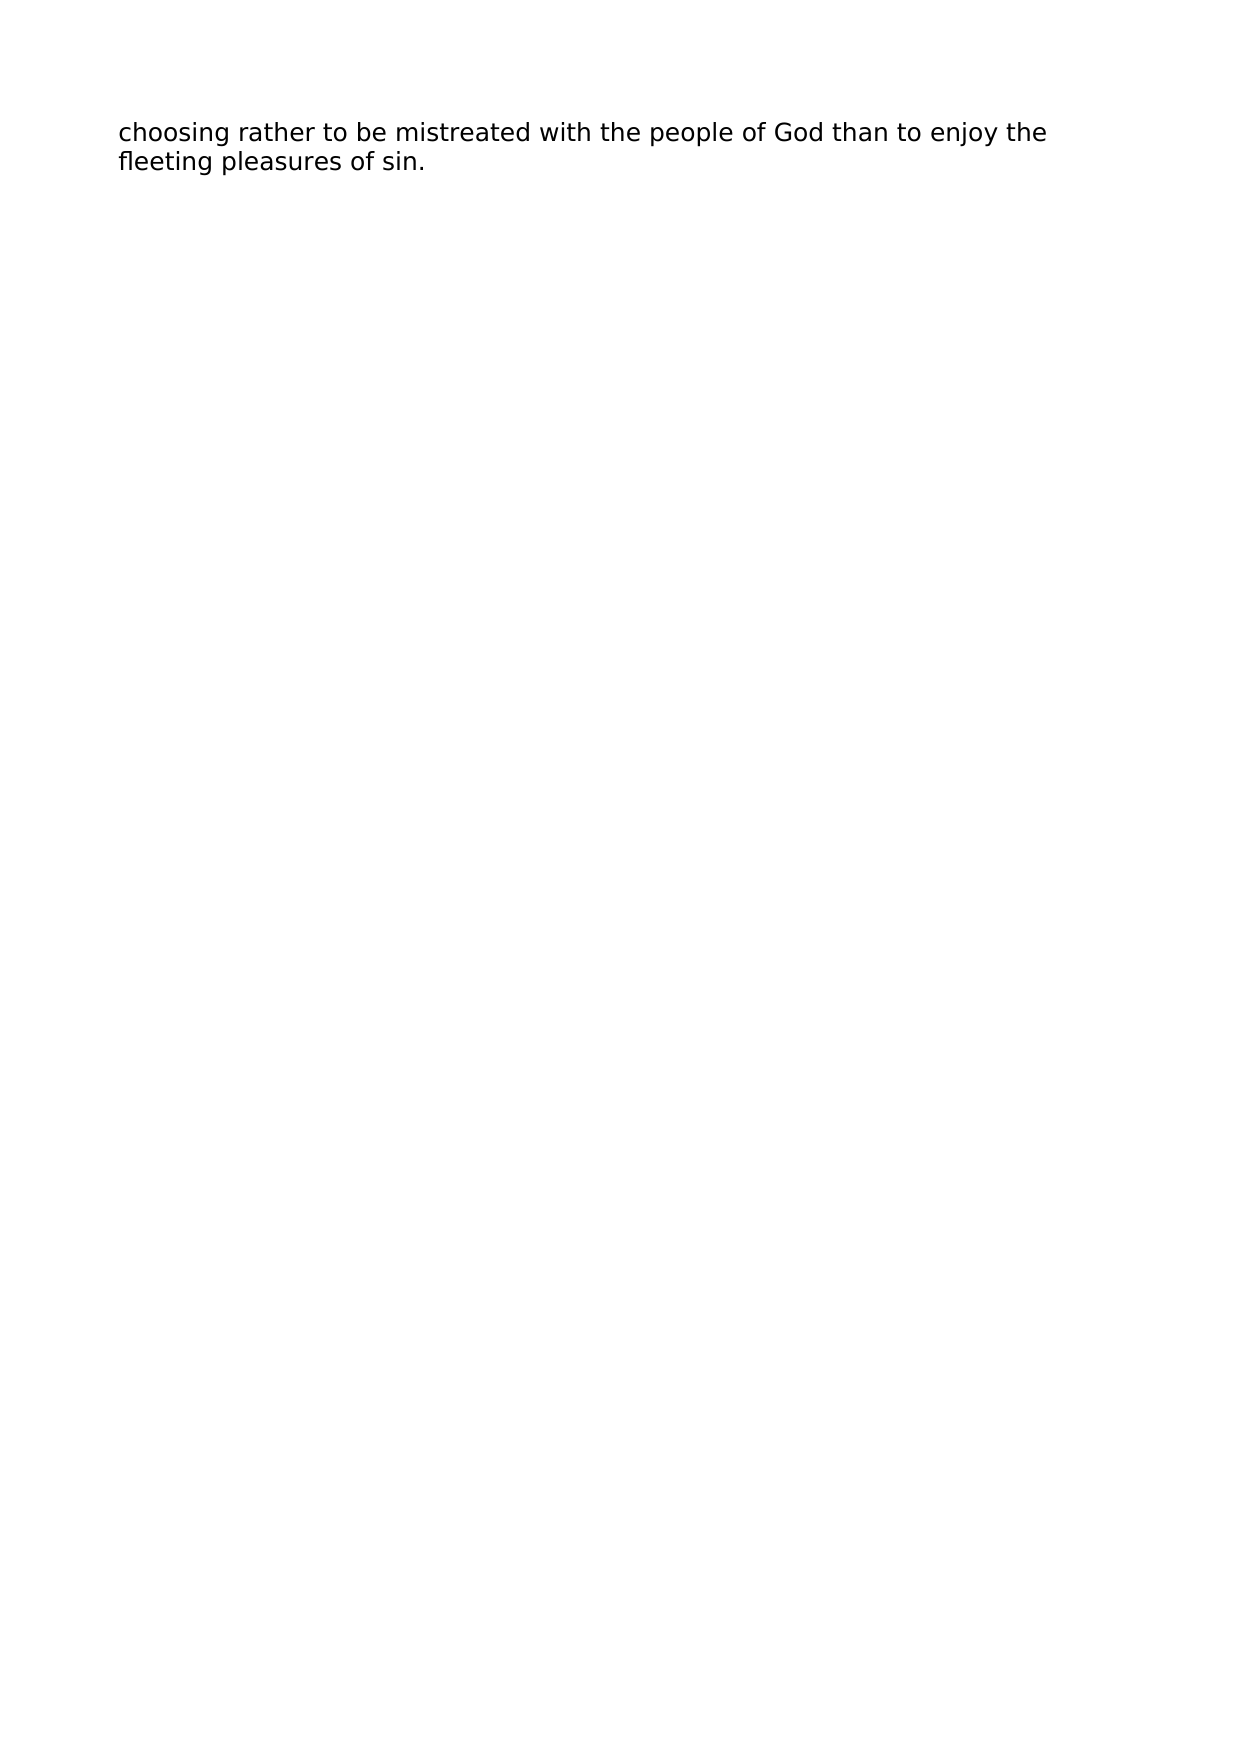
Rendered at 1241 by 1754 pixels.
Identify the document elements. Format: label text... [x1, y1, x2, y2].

text choosing rather to be mistreated with the people of God than to enjoy the fleeting pleasures of sin. [118, 118, 1122, 176]
